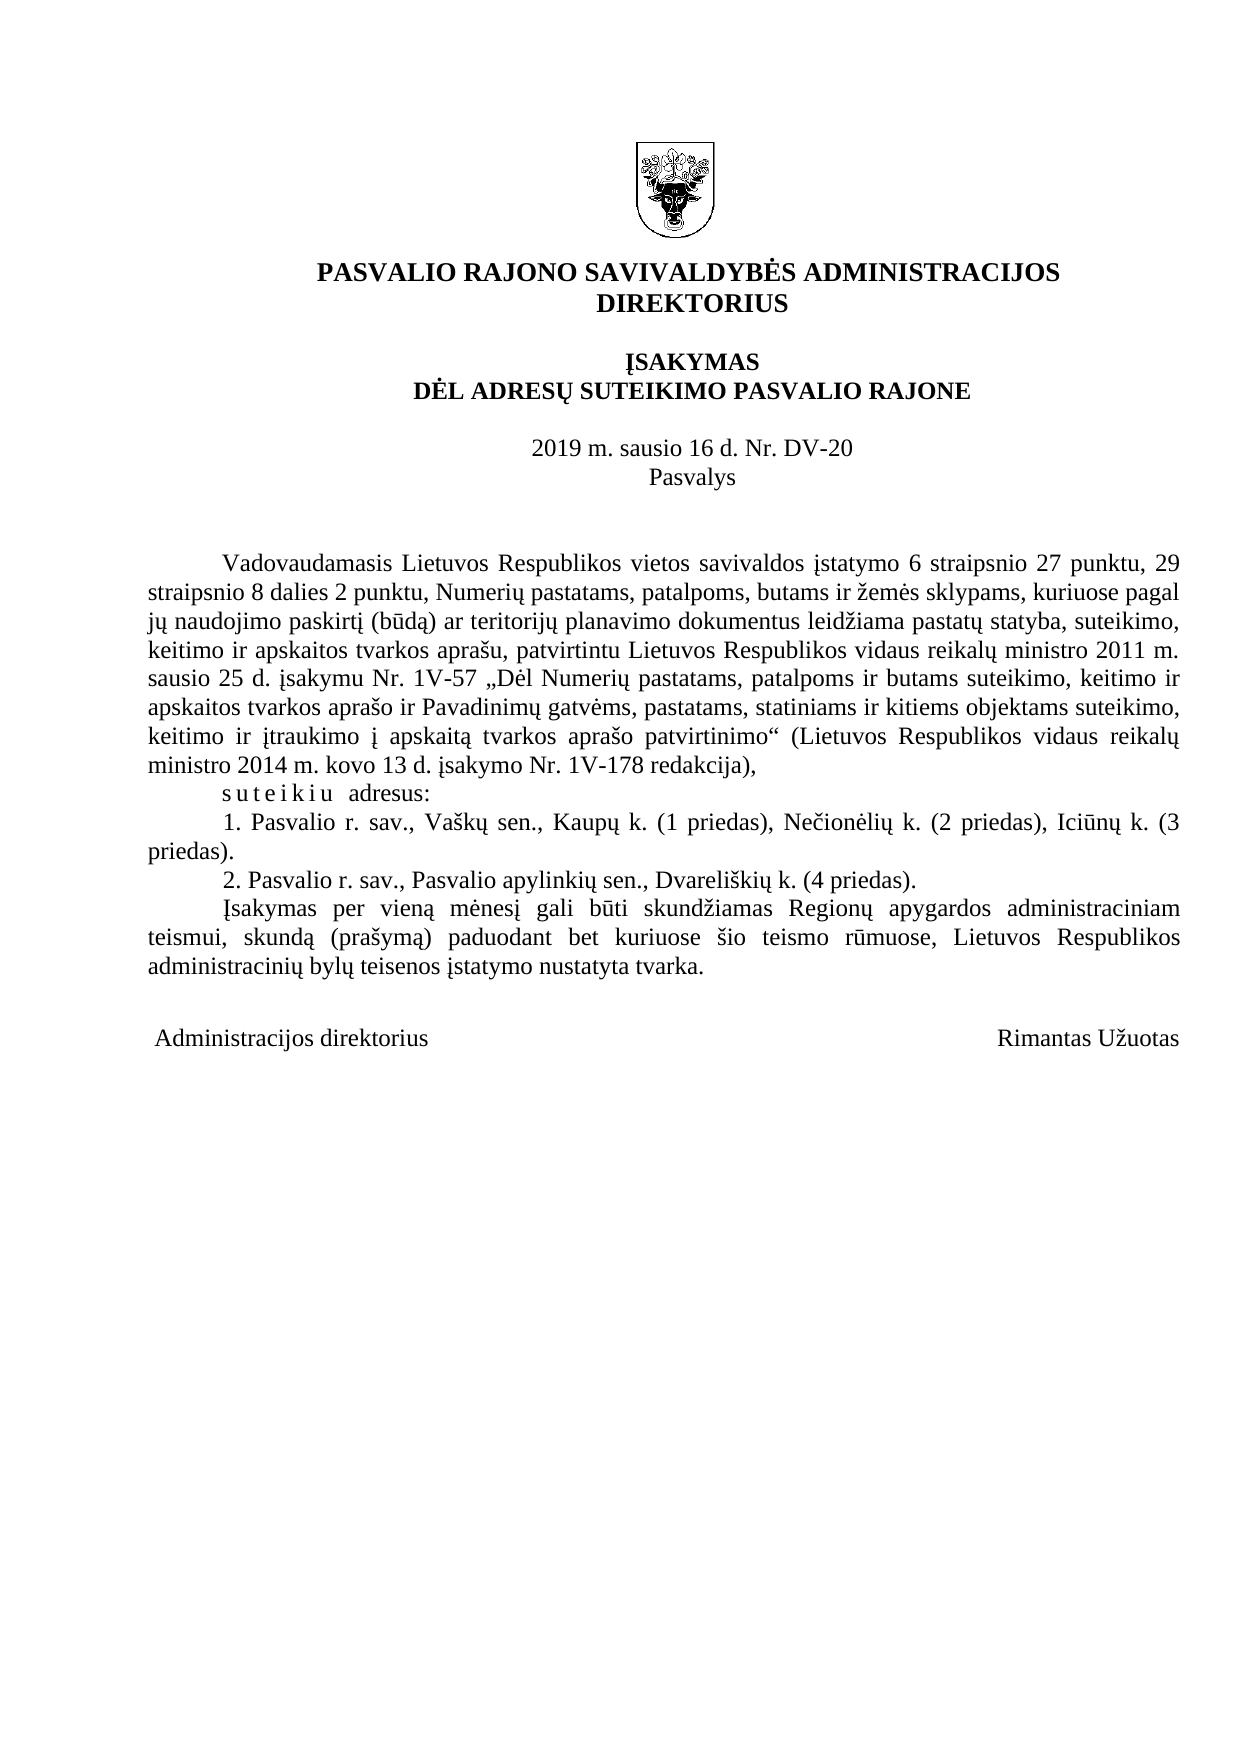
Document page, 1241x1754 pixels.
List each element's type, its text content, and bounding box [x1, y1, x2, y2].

text Administracijos direktorius Rimantas Užuotas [148, 1023, 1181, 1052]
text suteikiu adresus: [148, 778, 1181, 807]
text 1. Pasvalio r. sav., Vaškų sen., Kaupų k. (1 priedas), Nečionėlių k. (2 priedas), Iciūnų k. (3 priedas). [148, 807, 1181, 865]
table_cell DĖL ADRESų SUTEIKIMO PASVALIO Rajone [177, 376, 1207, 405]
text Vadovaudamasis Lietuvos Respublikos vietos savivaldos įstatymo 6 straipsnio 27 punktu, 29 straipsnio 8 dalies 2 punktu, Numerių pastatams, patalpoms, butams ir žemės sklypams, kuriuose pagal jų naudojimo paskirtį (būdą) ar teritorijų planavimo dokumentus leidžiama pastatų statyba, suteikimo, keitimo ir apskaitos tvarkos aprašu, patvirtintu Lietuvos Respublikos vidaus reikalų ministro 2011 m. sausio 25 d. įsakymu Nr. 1V-57 „Dėl Numerių pastatams, patalpoms ir butams suteikimo, keitimo ir apskaitos tvarkos aprašo ir Pavadinimų gatvėms, pastatams, statiniams ir kitiems objektams suteikimo, keitimo ir įtraukimo į apskaitą tvarkos aprašo patvirtinimo“ (Lietuvos Respublikos vidaus reikalų ministro 2014 m. kovo 13 d. įsakymo Nr. 1V-178 redakcija), [148, 548, 1181, 778]
table_header 2019 m. sausio 16 d. Nr. DV-20 Pasvalys [177, 434, 1207, 491]
text Įsakymas per vieną mėnesį gali būti skundžiamas Regionų apygardos administraciniam teismui, skundą (prašymą) paduodant bet kuriuose šio teismo rūmuose, Lietuvos Respublikos administracinių bylų teisenos įstatymo nustatyta tvarka. [148, 893, 1181, 980]
table_header Pasvalio rajono savivaldybės administracijos direktorius įsakymas [177, 123, 1207, 376]
text 2. Pasvalio r. sav., Pasvalio apylinkių sen., Dvareliškių k. (4 priedas). [148, 865, 1181, 893]
